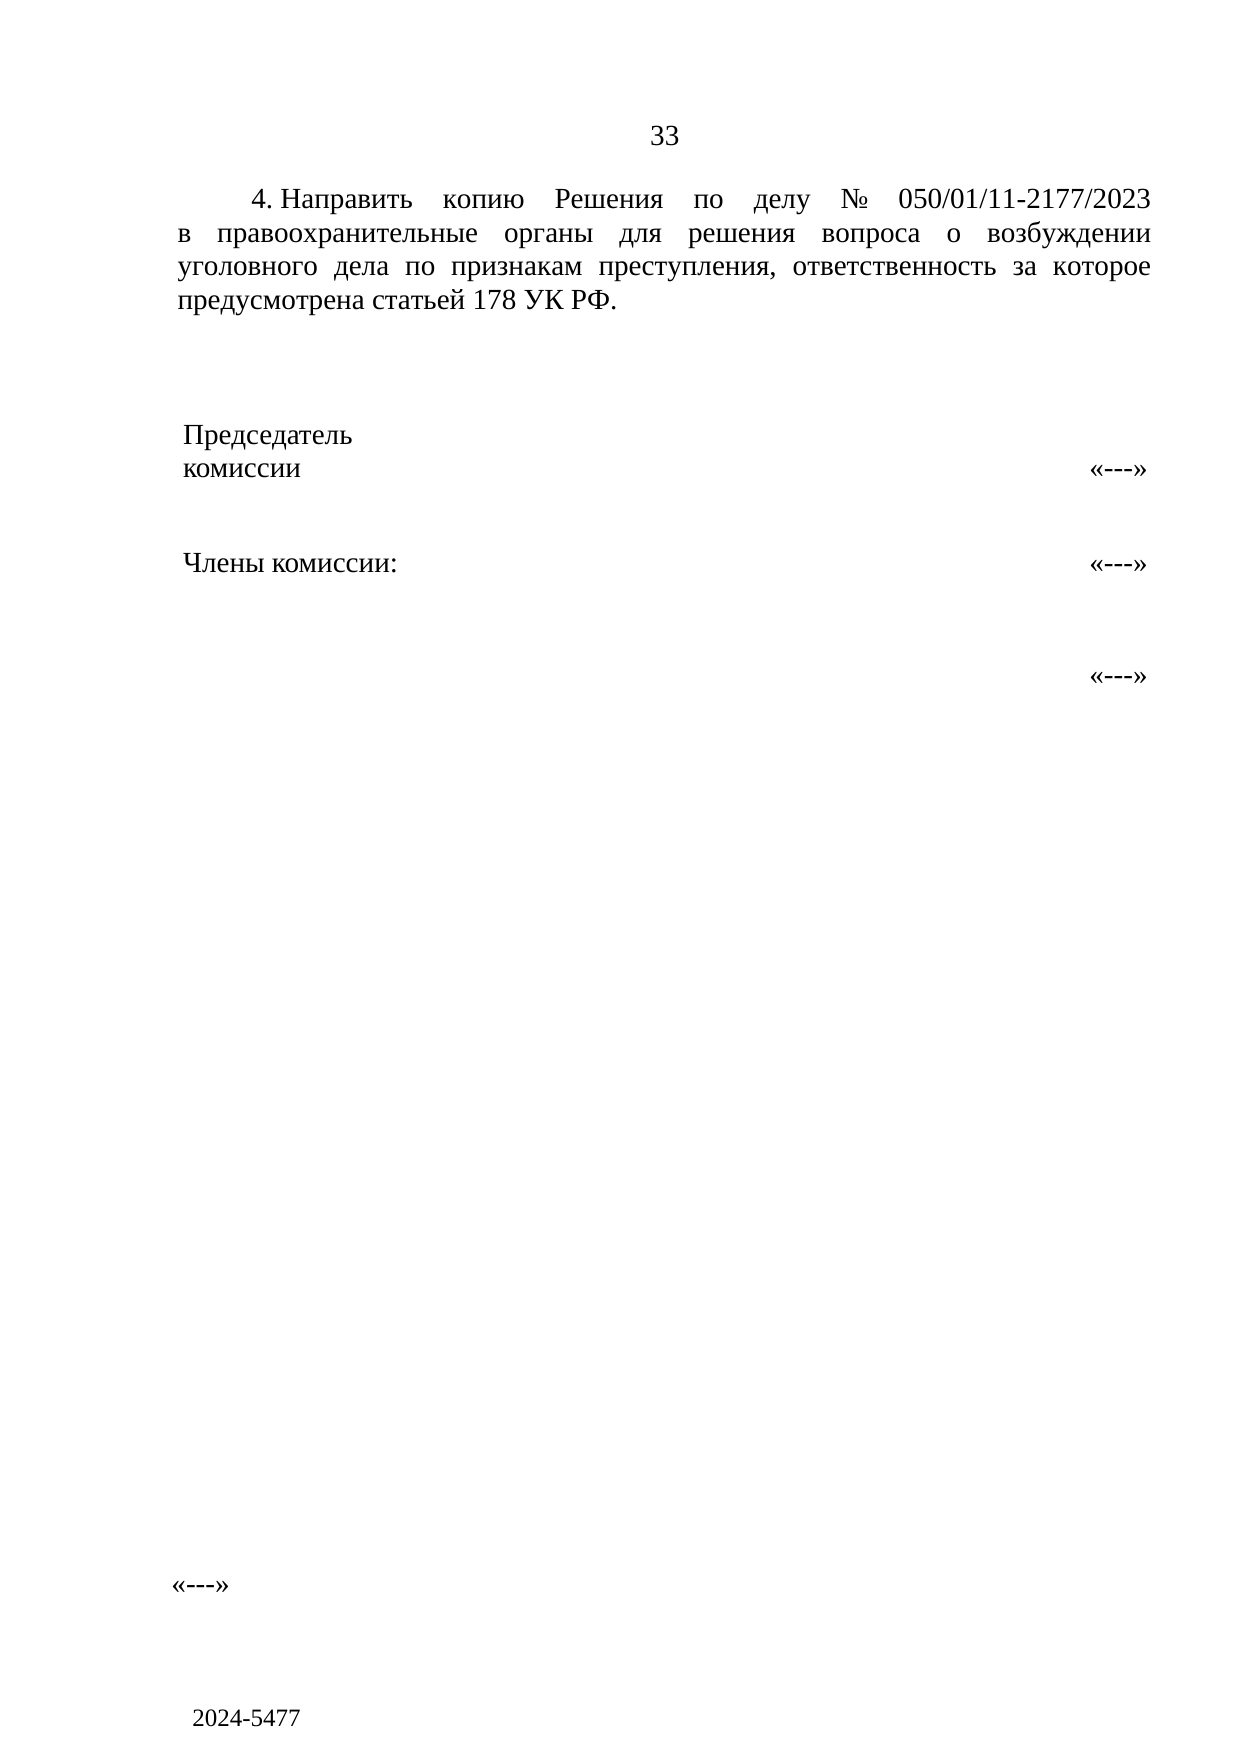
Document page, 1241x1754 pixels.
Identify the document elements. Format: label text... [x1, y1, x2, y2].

table_cell Члены комиссии: [177, 540, 480, 652]
table_header [480, 411, 789, 523]
table_cell [177, 523, 480, 539]
table_cell [480, 523, 789, 539]
table_cell [177, 652, 480, 764]
table_header «---» [789, 411, 1153, 523]
text 4. Направить копию Решения по делу № 050/01/11-2177/2023 в правоохранительные органы для решения вопроса о возбуждении уголовного дела по признакам преступления, ответственность за которое предусмотрена статьей 178 УК РФ. [177, 181, 1152, 315]
text «---» [171, 1569, 1163, 1600]
table_cell [480, 652, 789, 764]
table_header Председатель комиссии [177, 411, 480, 523]
table_cell [789, 523, 1153, 539]
table_cell [480, 540, 789, 652]
table_cell «---» [789, 652, 1153, 764]
table_cell «---» [789, 540, 1153, 652]
